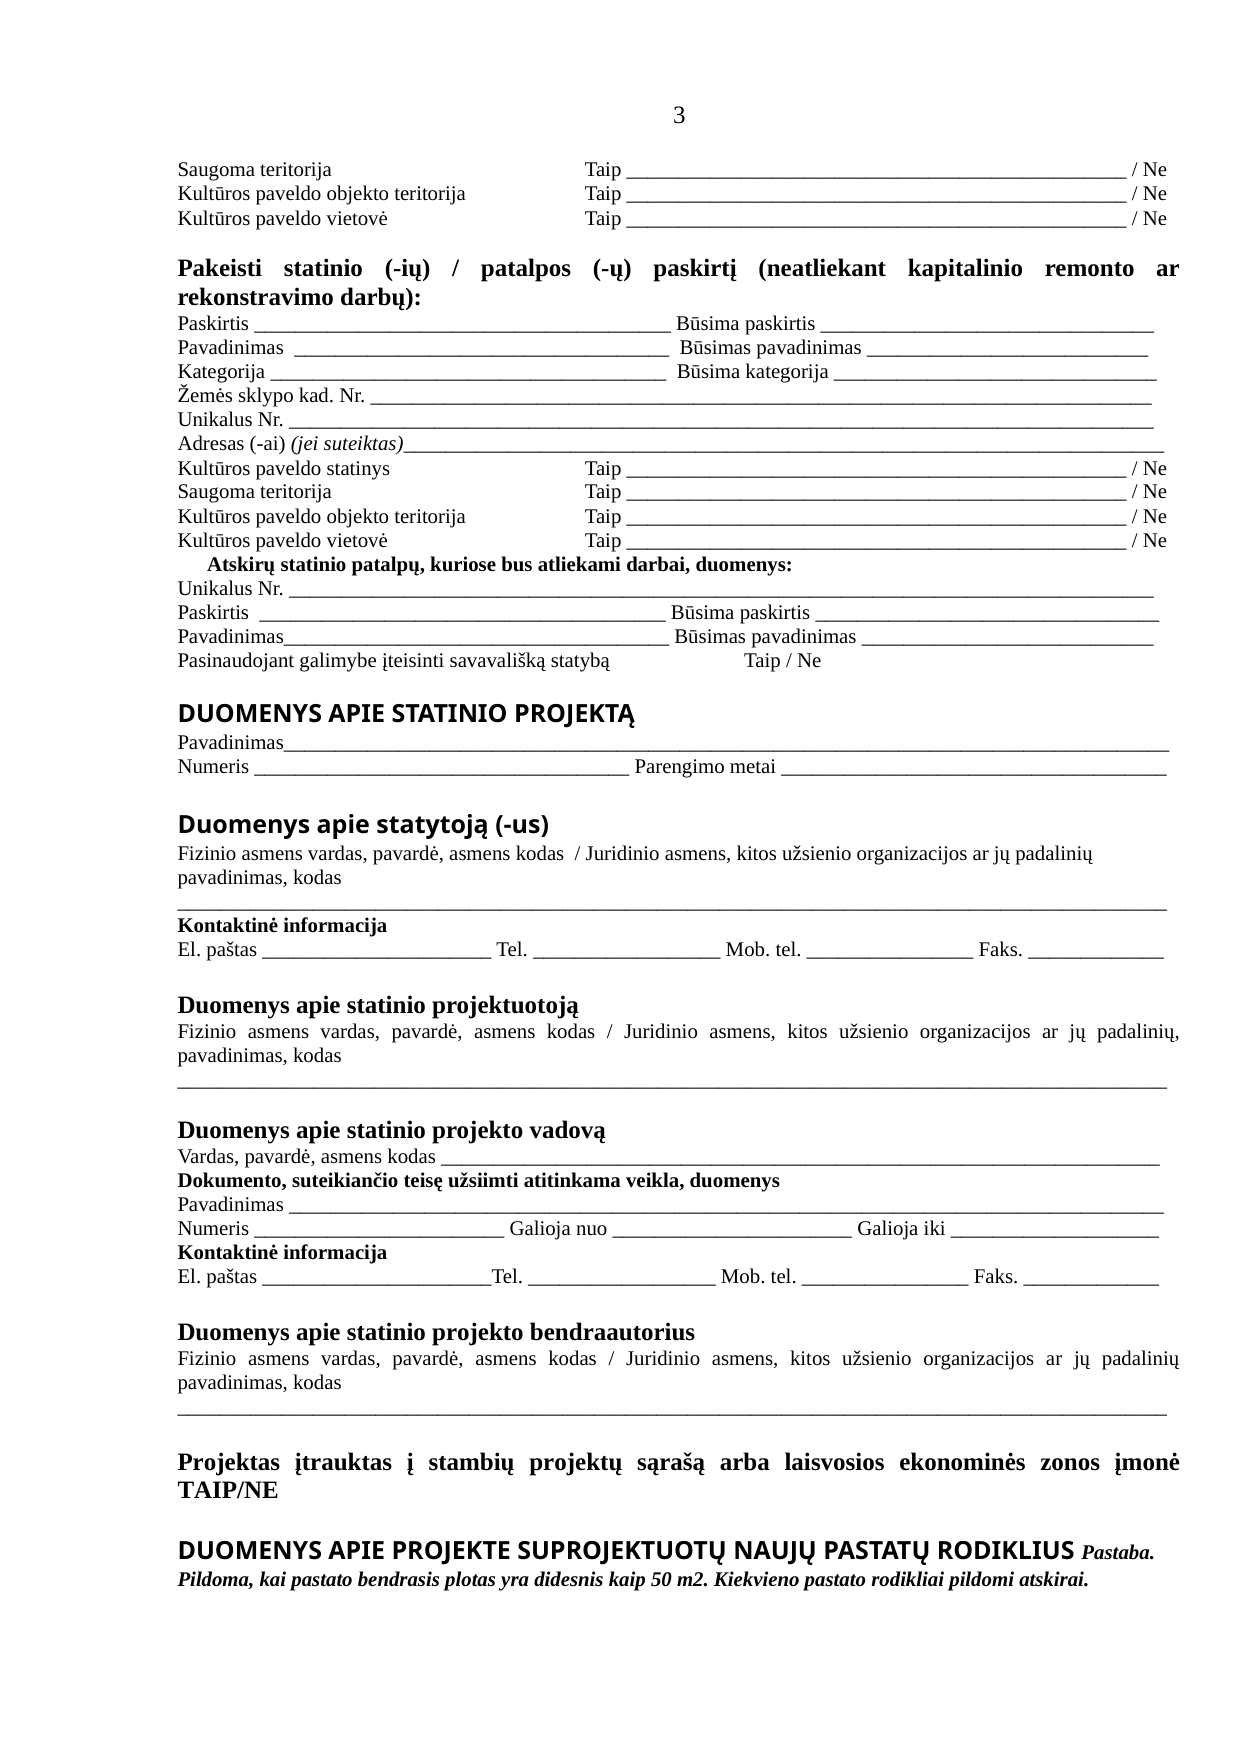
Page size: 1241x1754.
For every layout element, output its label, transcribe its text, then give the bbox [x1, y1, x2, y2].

text Atskirų statinio patalpų, kuriose bus atliekami darbai, duomenys: [177, 552, 1181, 576]
text Žemės sklypo kad. Nr. ___________________________________________________________________________ [177, 383, 1181, 407]
text Paskirtis _______________________________________ Būsima paskirtis _________________________________ [177, 600, 1181, 624]
text Fizinio asmens vardas, pavardė, asmens kodas / Juridinio asmens, kitos užsienio organizacijos ar jų padalinių pavadinimas, kodas [177, 841, 1181, 889]
text _______________________________________________________________________________________________ [177, 1067, 1181, 1091]
text Pakeisti statinio (-ių) / patalpos (-ų) paskirtį (neatliekant kapitalinio remonto ar rekonstravimo darbų): [177, 253, 1181, 311]
text Saugoma teritorija Taip ________________________________________________ / Ne [177, 479, 1181, 503]
text Kultūros paveldo objekto teritorija Taip ________________________________________________ / Ne [177, 503, 1181, 528]
text Kontaktinė informacija [177, 913, 1181, 937]
text Duomenys apie projekte suprojektuotų naujų pastatų rodiklius Pastaba. Pildoma, kai pastato bendrasis plotas yra didesnis kaip 50 m2. Kiekvieno pastato rodikliai pildomi atskirai. [177, 1533, 1181, 1591]
text Fizinio asmens vardas, pavardė, asmens kodas / Juridinio asmens, kitos užsienio organizacijos ar jų padalinių pavadinimas, kodas [177, 1346, 1181, 1394]
text Vardas, pavardė, asmens kodas _____________________________________________________________________ [177, 1144, 1181, 1168]
text Dokumento, suteikiančio teisę užsiimti atitinkama veikla, duomenys [177, 1168, 1181, 1192]
text Duomenys apie statinio projekto vadovą [177, 1115, 1181, 1144]
text Pavadinimas ____________________________________________________________________________________ [177, 1192, 1181, 1216]
text Duomenys apie statytoją (-us) [177, 807, 1181, 841]
text Unikalus Nr. ___________________________________________________________________________________ [177, 407, 1181, 431]
text Kultūros paveldo statinys Taip ________________________________________________ / Ne [177, 455, 1181, 479]
text Pavadinimas_____________________________________ Būsimas pavadinimas ____________________________ [177, 624, 1181, 648]
text Unikalus Nr. ___________________________________________________________________________________ [177, 576, 1181, 600]
text Duomenys apie statinio projektą [177, 696, 1181, 730]
text Pasinaudojant galimybe įteisinti savavališką statybą Taip / Ne [177, 648, 1181, 672]
text El. paštas ______________________Tel. __________________ Mob. tel. ________________ Faks. _____________ [177, 1264, 1181, 1288]
text Kategorija ______________________________________ Būsima kategorija _______________________________ [177, 359, 1181, 383]
text Kontaktinė informacija [177, 1240, 1181, 1264]
text Adresas (-ai) (jei suteiktas)_________________________________________________________________________ [177, 431, 1181, 455]
text Saugoma teritorija Taip ________________________________________________ / Ne [177, 157, 1181, 181]
text Kultūros paveldo vietovė Taip ________________________________________________ / Ne [177, 528, 1181, 552]
text Numeris ________________________ Galioja nuo _______________________ Galioja iki ____________________ [177, 1216, 1181, 1240]
text Projektas įtrauktas į stambių projektų sąrašą arba laisvosios ekonominės zonos įmonė TAIP/NE [177, 1447, 1181, 1504]
text Duomenys apie statinio projekto bendraautorius [177, 1317, 1181, 1346]
text Duomenys apie statinio projektuotoją [177, 990, 1181, 1019]
text Kultūros paveldo objekto teritorija Taip ________________________________________________ / Ne [177, 181, 1181, 205]
text Pavadinimas_____________________________________________________________________________________ [177, 730, 1181, 754]
text _______________________________________________________________________________________________ [177, 889, 1181, 913]
text Paskirtis ________________________________________ Būsima paskirtis ________________________________ [177, 311, 1181, 335]
text _______________________________________________________________________________________________ [177, 1394, 1181, 1418]
text El. paštas ______________________ Tel. __________________ Mob. tel. ________________ Faks. _____________ [177, 937, 1181, 961]
text Pavadinimas ____________________________________ Būsimas pavadinimas ___________________________ [177, 335, 1181, 359]
text Kultūros paveldo vietovė Taip ________________________________________________ / Ne [177, 205, 1181, 229]
text Fizinio asmens vardas, pavardė, asmens kodas / Juridinio asmens, kitos užsienio organizacijos ar jų padalinių, pavadinimas, kodas [177, 1019, 1181, 1067]
text Numeris ____________________________________ Parengimo metai _____________________________________ [177, 754, 1181, 778]
